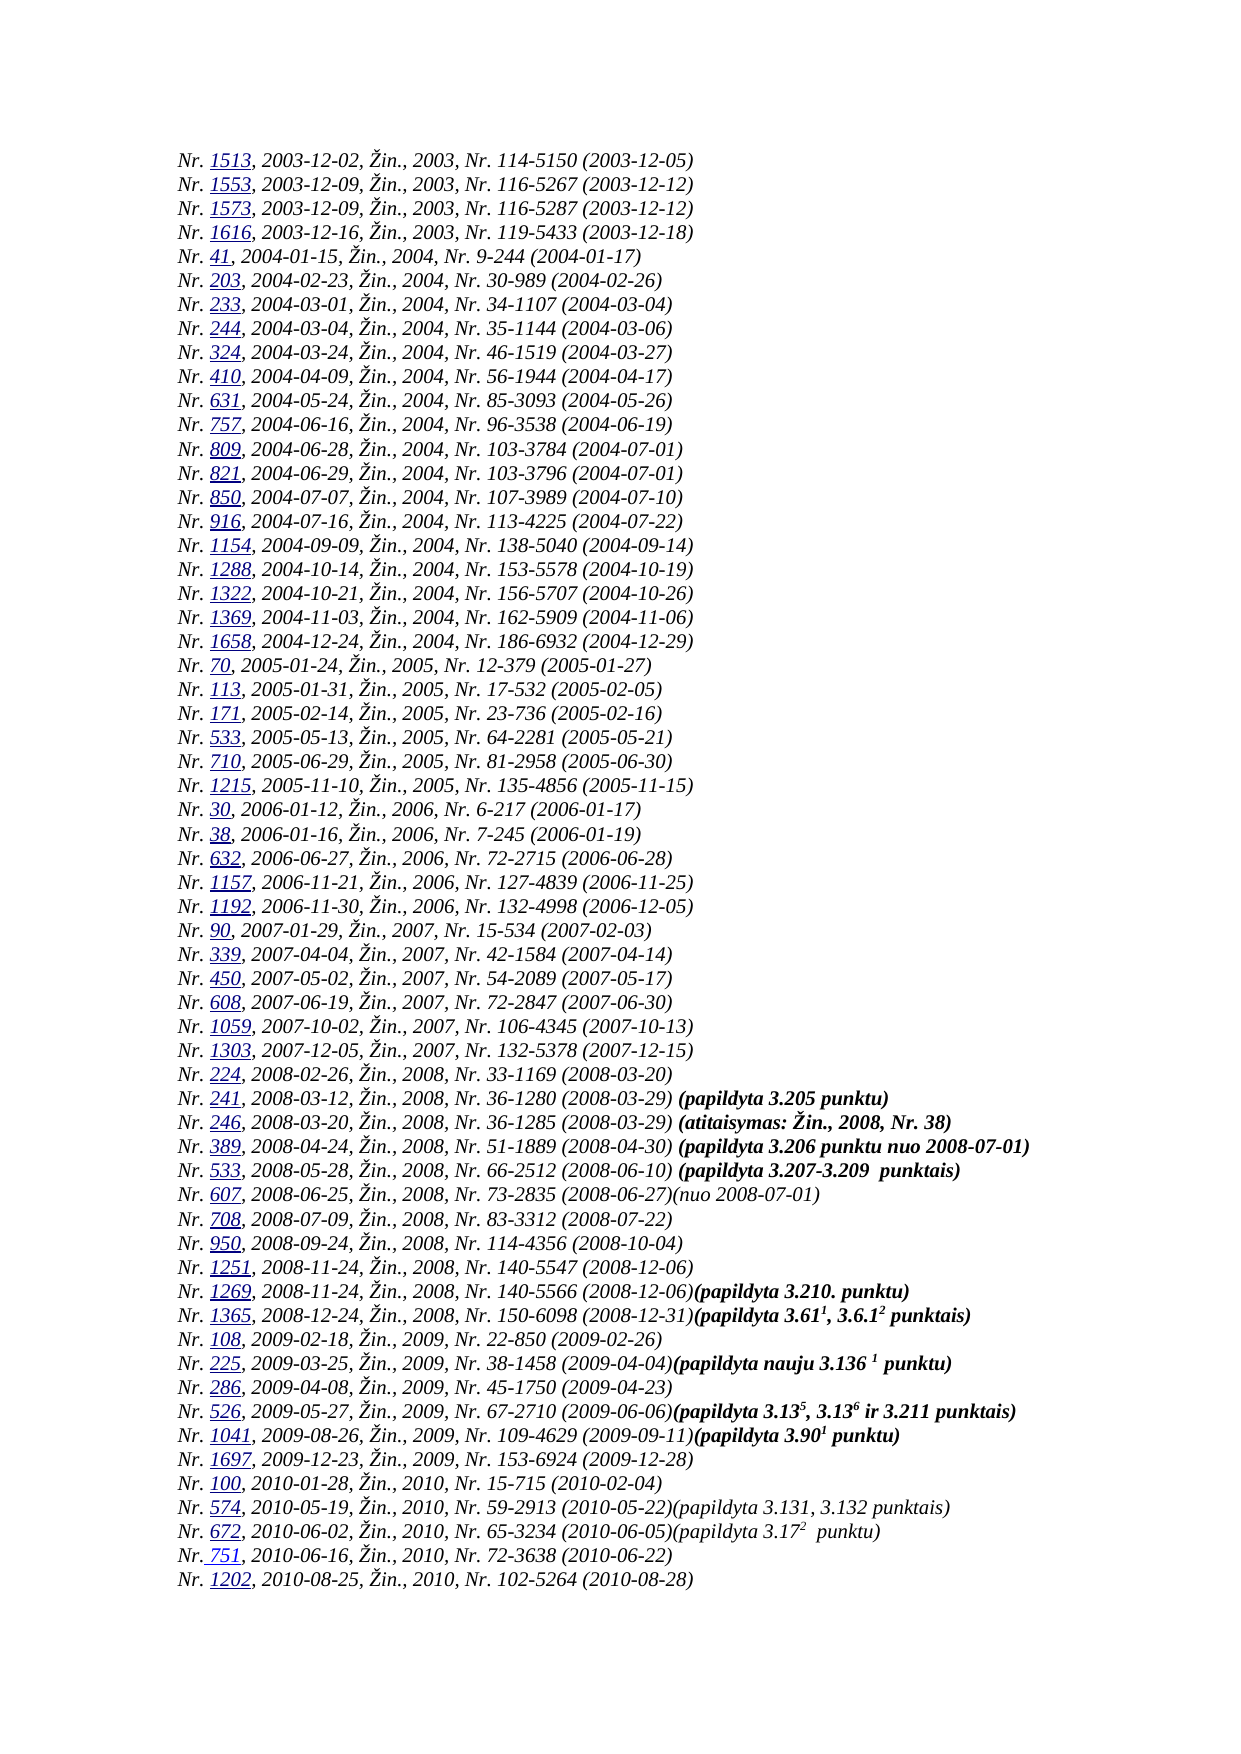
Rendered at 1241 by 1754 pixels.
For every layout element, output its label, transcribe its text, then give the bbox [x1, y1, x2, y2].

text Nr. 38, 2006-01-16, Žin., 2006, Nr. 7-245 (2006-01-19) [177, 821, 1122, 846]
text Nr. 850, 2004-07-07, Žin., 2004, Nr. 107-3989 (2004-07-10) [177, 484, 1122, 509]
text Nr. 389, 2008-04-24, Žin., 2008, Nr. 51-1889 (2008-04-30) (papildyta 3.206 punktu nuo 2008-07-01) [177, 1134, 1122, 1158]
text Nr. 450, 2007-05-02, Žin., 2007, Nr. 54-2089 (2007-05-17) [177, 966, 1122, 990]
text Nr. 70, 2005-01-24, Žin., 2005, Nr. 12-379 (2005-01-27) [177, 653, 1122, 677]
text Nr. 672, 2010-06-02, Žin., 2010, Nr. 65-3234 (2010-06-05)(papildyta 3.172 punktu) [177, 1519, 1122, 1543]
text Nr. 1616, 2003-12-16, Žin., 2003, Nr. 119-5433 (2003-12-18) [177, 220, 1122, 244]
text Nr. 1365, 2008-12-24, Žin., 2008, Nr. 150-6098 (2008-12-31)(papildyta 3.611, 3.6.12 punktais) [177, 1303, 1122, 1327]
text Nr. 1697, 2009-12-23, Žin., 2009, Nr. 153-6924 (2009-12-28) [177, 1447, 1122, 1471]
text Nr. 1215, 2005-11-10, Žin., 2005, Nr. 135-4856 (2005-11-15) [177, 773, 1122, 797]
text Nr. 1369, 2004-11-03, Žin., 2004, Nr. 162-5909 (2004-11-06) [177, 605, 1122, 629]
text Nr. 809, 2004-06-28, Žin., 2004, Nr. 103-3784 (2004-07-01) [177, 436, 1122, 461]
text Nr. 526, 2009-05-27, Žin., 2009, Nr. 67-2710 (2009-06-06)(papildyta 3.135, 3.136 ir 3.211 punktais) [177, 1399, 1122, 1423]
text Nr. 1322, 2004-10-21, Žin., 2004, Nr. 156-5707 (2004-10-26) [177, 581, 1122, 605]
text Nr. 224, 2008-02-26, Žin., 2008, Nr. 33-1169 (2008-03-20) [177, 1062, 1122, 1086]
text Nr. 632, 2006-06-27, Žin., 2006, Nr. 72-2715 (2006-06-28) [177, 846, 1122, 869]
text Nr. 339, 2007-04-04, Žin., 2007, Nr. 42-1584 (2007-04-14) [177, 942, 1122, 966]
text Nr. 1573, 2003-12-09, Žin., 2003, Nr. 116-5287 (2003-12-12) [177, 196, 1122, 220]
text Nr. 100, 2010-01-28, Žin., 2010, Nr. 15-715 (2010-02-04) [177, 1471, 1122, 1495]
text Nr. 108, 2009-02-18, Žin., 2009, Nr. 22-850 (2009-02-26) [177, 1327, 1122, 1351]
text Nr. 1154, 2004-09-09, Žin., 2004, Nr. 138-5040 (2004-09-14) [177, 533, 1122, 557]
text Nr. 1041, 2009-08-26, Žin., 2009, Nr. 109-4629 (2009-09-11)(papildyta 3.901 punktu) [177, 1423, 1122, 1447]
text Nr. 607, 2008-06-25, Žin., 2008, Nr. 73-2835 (2008-06-27)(nuo 2008-07-01) [177, 1182, 1122, 1206]
text Nr. 821, 2004-06-29, Žin., 2004, Nr. 103-3796 (2004-07-01) [177, 461, 1122, 484]
text Nr. 1251, 2008-11-24, Žin., 2008, Nr. 140-5547 (2008-12-06) [177, 1254, 1122, 1279]
text Nr. 410, 2004-04-09, Žin., 2004, Nr. 56-1944 (2004-04-17) [177, 364, 1122, 388]
text Nr. 171, 2005-02-14, Žin., 2005, Nr. 23-736 (2005-02-16) [177, 701, 1122, 725]
text Nr. 286, 2009-04-08, Žin., 2009, Nr. 45-1750 (2009-04-23) [177, 1375, 1122, 1399]
text Nr. 233, 2004-03-01, Žin., 2004, Nr. 34-1107 (2004-03-04) [177, 292, 1122, 316]
text Nr. 708, 2008-07-09, Žin., 2008, Nr. 83-3312 (2008-07-22) [177, 1206, 1122, 1231]
text Nr. 30, 2006-01-12, Žin., 2006, Nr. 6-217 (2006-01-17) [177, 797, 1122, 821]
text Nr. 751, 2010-06-16, Žin., 2010, Nr. 72-3638 (2010-06-22) [177, 1543, 1122, 1567]
text Nr. 246, 2008-03-20, Žin., 2008, Nr. 36-1285 (2008-03-29) (atitaisymas: Žin., 2008, Nr. 38) [177, 1110, 1122, 1134]
text Nr. 1288, 2004-10-14, Žin., 2004, Nr. 153-5578 (2004-10-19) [177, 557, 1122, 581]
text Nr. 113, 2005-01-31, Žin., 2005, Nr. 17-532 (2005-02-05) [177, 677, 1122, 701]
text Nr. 757, 2004-06-16, Žin., 2004, Nr. 96-3538 (2004-06-19) [177, 412, 1122, 436]
text Nr. 241, 2008-03-12, Žin., 2008, Nr. 36-1280 (2008-03-29) (papildyta 3.205 punktu) [177, 1086, 1122, 1110]
text Nr. 574, 2010-05-19, Žin., 2010, Nr. 59-2913 (2010-05-22)(papildyta 3.131, 3.132 punktais) [177, 1495, 1122, 1519]
text Nr. 1513, 2003-12-02, Žin., 2003, Nr. 114-5150 (2003-12-05) [177, 148, 1122, 172]
text Nr. 1303, 2007-12-05, Žin., 2007, Nr. 132-5378 (2007-12-15) [177, 1038, 1122, 1062]
text Nr. 533, 2005-05-13, Žin., 2005, Nr. 64-2281 (2005-05-21) [177, 725, 1122, 749]
text Nr. 950, 2008-09-24, Žin., 2008, Nr. 114-4356 (2008-10-04) [177, 1231, 1122, 1254]
text Nr. 90, 2007-01-29, Žin., 2007, Nr. 15-534 (2007-02-03) [177, 918, 1122, 942]
text Nr. 1192, 2006-11-30, Žin., 2006, Nr. 132-4998 (2006-12-05) [177, 894, 1122, 918]
text Nr. 1658, 2004-12-24, Žin., 2004, Nr. 186-6932 (2004-12-29) [177, 629, 1122, 653]
text Nr. 1202, 2010-08-25, Žin., 2010, Nr. 102-5264 (2010-08-28) [177, 1567, 1122, 1591]
text Nr. 608, 2007-06-19, Žin., 2007, Nr. 72-2847 (2007-06-30) [177, 990, 1122, 1014]
text Nr. 533, 2008-05-28, Žin., 2008, Nr. 66-2512 (2008-06-10) (papildyta 3.207-3.209 punktais) [177, 1158, 1122, 1182]
text Nr. 244, 2004-03-04, Žin., 2004, Nr. 35-1144 (2004-03-06) [177, 316, 1122, 340]
text Nr. 203, 2004-02-23, Žin., 2004, Nr. 30-989 (2004-02-26) [177, 268, 1122, 292]
text Nr. 631, 2004-05-24, Žin., 2004, Nr. 85-3093 (2004-05-26) [177, 388, 1122, 412]
text Nr. 1157, 2006-11-21, Žin., 2006, Nr. 127-4839 (2006-11-25) [177, 869, 1122, 894]
text Nr. 916, 2004-07-16, Žin., 2004, Nr. 113-4225 (2004-07-22) [177, 509, 1122, 533]
text Nr. 1269, 2008-11-24, Žin., 2008, Nr. 140-5566 (2008-12-06)(papildyta 3.210. punktu) [177, 1279, 1122, 1303]
text Nr. 710, 2005-06-29, Žin., 2005, Nr. 81-2958 (2005-06-30) [177, 749, 1122, 773]
text Nr. 324, 2004-03-24, Žin., 2004, Nr. 46-1519 (2004-03-27) [177, 340, 1122, 364]
text Nr. 225, 2009-03-25, Žin., 2009, Nr. 38-1458 (2009-04-04)(papildyta nauju 3.136 1 punktu) [177, 1351, 1122, 1375]
text Nr. 1059, 2007-10-02, Žin., 2007, Nr. 106-4345 (2007-10-13) [177, 1014, 1122, 1038]
text Nr. 1553, 2003-12-09, Žin., 2003, Nr. 116-5267 (2003-12-12) [177, 172, 1122, 196]
text Nr. 41, 2004-01-15, Žin., 2004, Nr. 9-244 (2004-01-17) [177, 244, 1122, 268]
